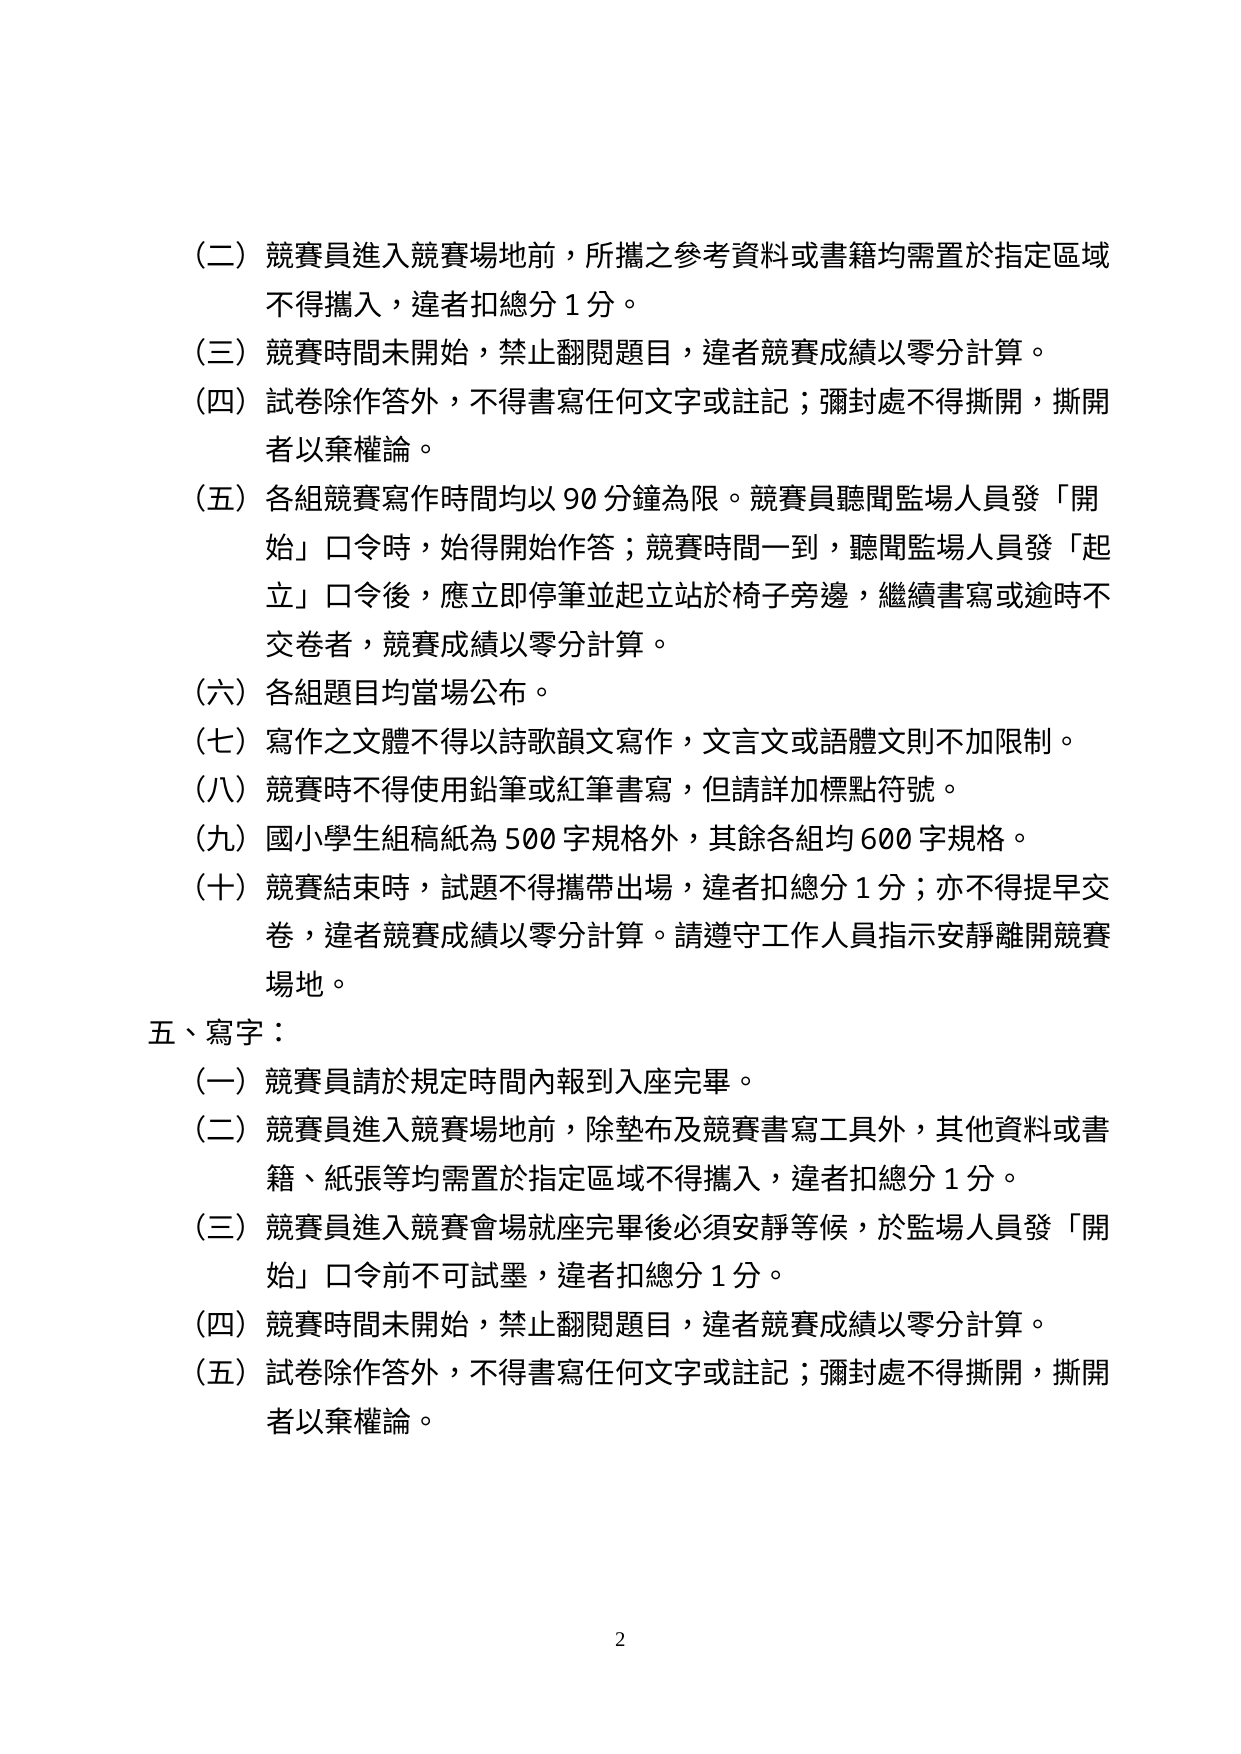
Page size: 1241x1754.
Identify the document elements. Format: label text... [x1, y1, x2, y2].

text （四）競賽時間未開始，禁止翻閱題目，違者競賽成績以零分計算。 [177, 1302, 1122, 1344]
text （八）競賽時不得使用鉛筆或紅筆書寫，但請詳加標點符號。 [177, 767, 1122, 809]
text （七）寫作之文體不得以詩歌韻文寫作，文言文或語體文則不加限制。 [177, 718, 1122, 761]
text （三）競賽時間未開始，禁止翻閱題目，違者競賽成績以零分計算。 [177, 330, 1122, 372]
text （九）國小學生組稿紙為500字規格外，其餘各組均600字規格。 [177, 815, 1122, 858]
text （三）競賽員進入競賽會場就座完畢後必須安靜等候，於監場人員發「開始」口令前不可試墨，違者扣總分1分。 [177, 1204, 1122, 1295]
text （十）競賽結束時，試題不得攜帶出場，違者扣總分1分；亦不得提早交卷，違者競賽成績以零分計算。請遵守工作人員指示安靜離開競賽場地。 [177, 864, 1122, 1004]
text （五）試卷除作答外，不得書寫任何文字或註記；彌封處不得撕開，撕開者以棄權論。 [177, 1350, 1122, 1441]
text （五）各組競賽寫作時間均以90分鐘為限。競賽員聽聞監場人員發「開始」口令時，始得開始作答；競賽時間一到，聽聞監場人員發「起立」口令後，應立即停筆並起立站於椅子旁邊，繼續書寫或逾時不交卷者，競賽成績以零分計算。 [177, 476, 1122, 663]
text （六）各組題目均當場公布。 [177, 670, 1122, 712]
text （一）競賽員請於規定時間內報到入座完畢。 [177, 1058, 1122, 1101]
text （二）競賽員進入競賽場地前，所攜之參考資料或書籍均需置於指定區域不得攜入，違者扣總分1分。 [177, 233, 1122, 323]
text 五、寫字： [118, 1010, 1122, 1052]
text （二）競賽員進入競賽場地前，除墊布及競賽書寫工具外，其他資料或書籍、紙張等均需置於指定區域不得攜入，違者扣總分1分。 [177, 1107, 1122, 1198]
text （四）試卷除作答外，不得書寫任何文字或註記；彌封處不得撕開，撕開者以棄權論。 [177, 378, 1122, 469]
